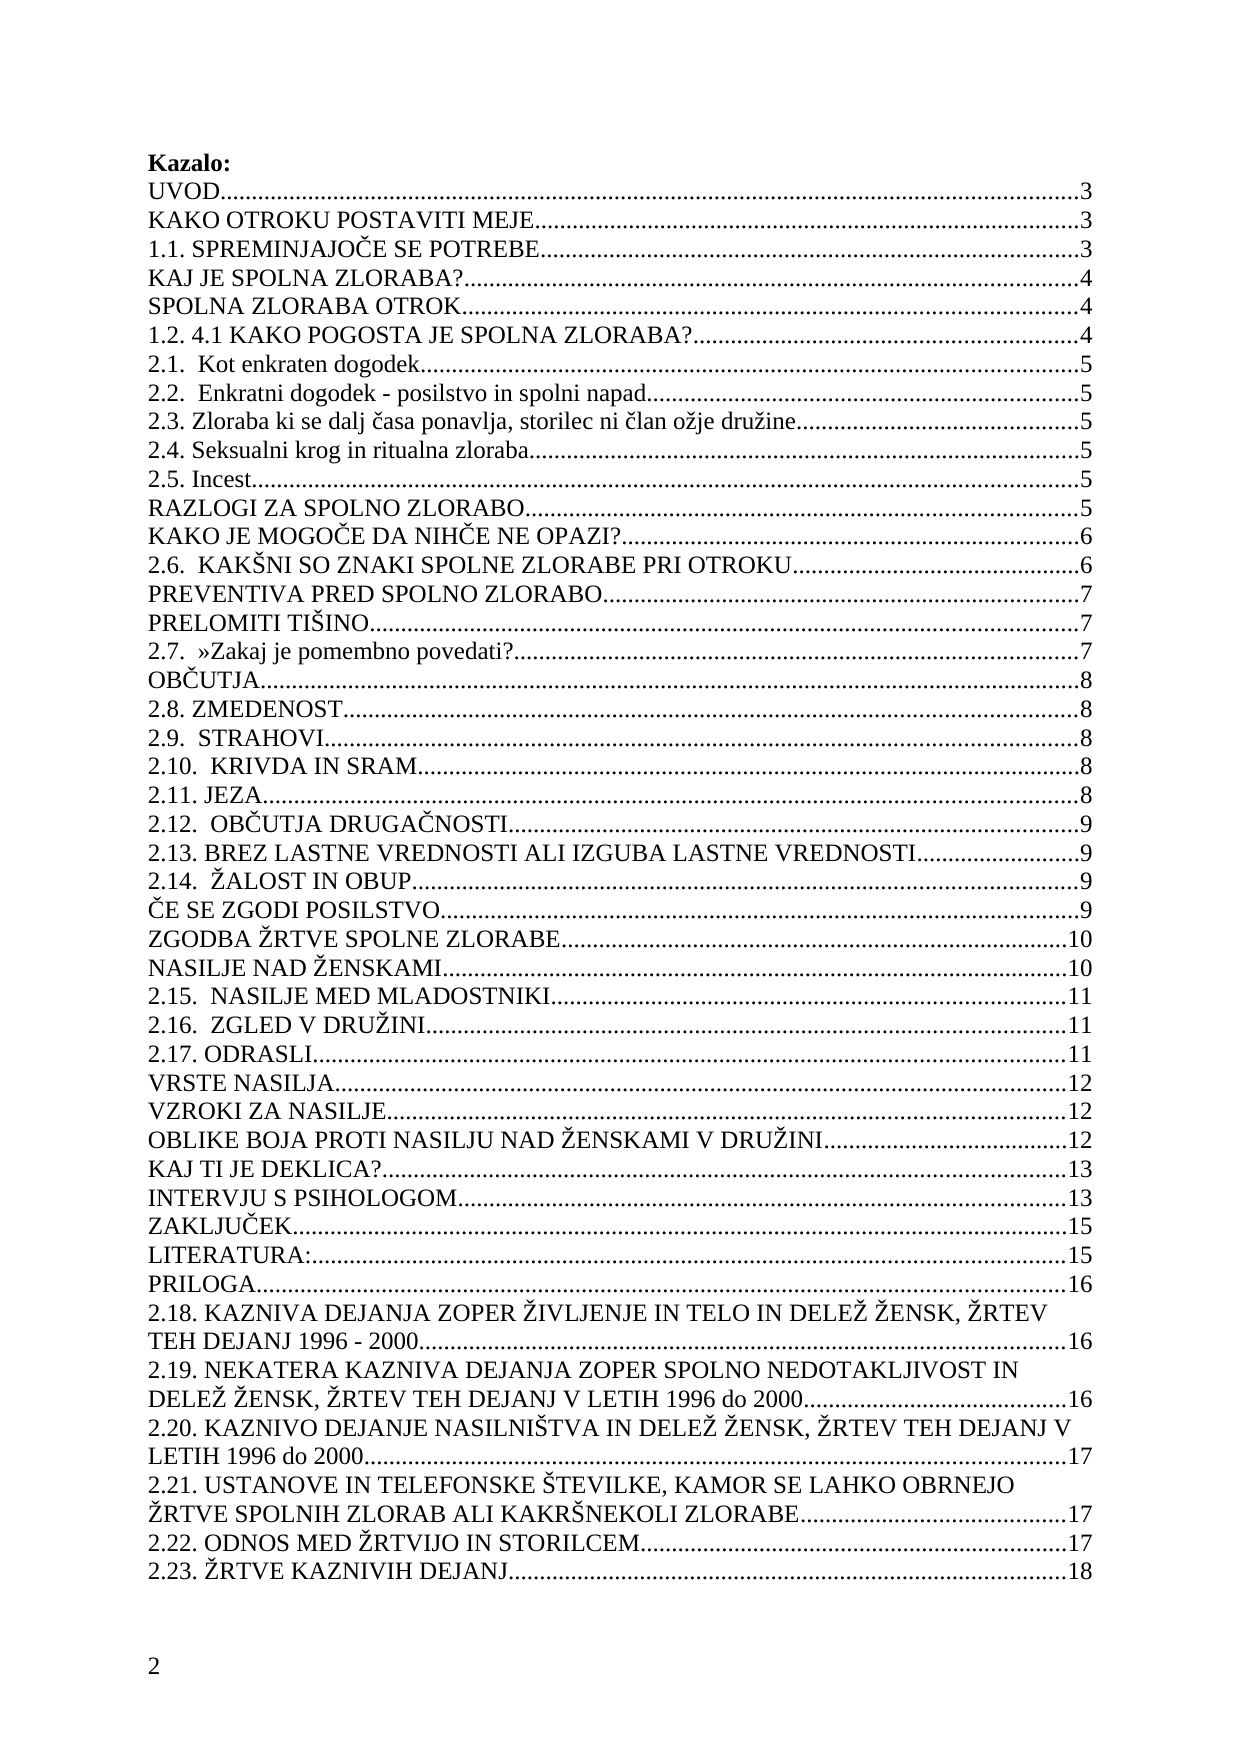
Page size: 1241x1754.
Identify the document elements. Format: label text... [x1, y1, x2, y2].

text RAZLOGI ZA SPOLNO ZLORABO 5 [148, 493, 1092, 521]
text OBČUTJA 8 [148, 665, 1092, 694]
text KAJ TI JE DEKLICA? 13 [148, 1154, 1092, 1183]
text 2.1. Kot enkraten dogodek 5 [148, 349, 1092, 378]
text 2.15. NASILJE MED MLADOSTNIKI 11 [148, 981, 1092, 1010]
text 2.7. »Zakaj je pomembno povedati? 7 [148, 636, 1092, 665]
text KAKO OTROKU POSTAVITI MEJE 3 [148, 205, 1092, 234]
text 2.13. BREZ LASTNE VREDNOSTI ALI IZGUBA LASTNE VREDNOSTI 9 [148, 838, 1092, 866]
text 2.17. ODRASLI 11 [148, 1039, 1092, 1068]
text 2.8. ZMEDENOST 8 [148, 694, 1092, 723]
text 2.2. Enkratni dogodek - posilstvo in spolni napad 5 [148, 378, 1092, 406]
text OBLIKE BOJA PROTI NASILJU NAD ŽENSKAMI V DRUŽINI 12 [148, 1125, 1092, 1154]
text 2.3. Zloraba ki se dalj časa ponavlja, storilec ni član ožje družine 5 [148, 406, 1092, 435]
text NASILJE NAD ŽENSKAMI 10 [148, 953, 1092, 981]
text 2.16. ZGLED V DRUŽINI 11 [148, 1010, 1092, 1039]
text 2.23. ŽRTVE KAZNIVIH DEJANJ 18 [148, 1556, 1092, 1585]
text SPOLNA ZLORABA OTROK 4 [148, 291, 1092, 320]
text ZAKLJUČEK 15 [148, 1211, 1092, 1240]
text 2.10. KRIVDA IN SRAM 8 [148, 751, 1092, 780]
text ČE SE ZGODI POSILSTVO 9 [148, 895, 1092, 924]
text 1.1. SPREMINJAJOČE SE POTREBE 3 [148, 234, 1092, 263]
text 2.6. KAKŠNI SO ZNAKI SPOLNE ZLORABE PRI OTROKU 6 [148, 550, 1092, 579]
text 2.9. STRAHOVI 8 [148, 723, 1092, 751]
text UVOD 3 [148, 176, 1092, 205]
text 2.22. ODNOS MED ŽRTVIJO IN STORILCEM 17 [148, 1528, 1092, 1556]
text VZROKI ZA NASILJE 12 [148, 1096, 1092, 1125]
text 2.14. ŽALOST IN OBUP 9 [148, 866, 1092, 895]
text PREVENTIVA PRED SPOLNO ZLORABO 7 [148, 579, 1092, 608]
text 1.2. 4.1 KAKO POGOSTA JE SPOLNA ZLORABA? 4 [148, 320, 1092, 349]
text 2.18. KAZNIVA DEJANJA ZOPER ŽIVLJENJE IN TELO IN DELEŽ ŽENSK, ŽRTEV TEH DEJANJ 1996 - 2000 16 [148, 1298, 1092, 1355]
text PRELOMITI TIŠINO 7 [148, 608, 1092, 636]
text PRILOGA 16 [148, 1269, 1092, 1298]
text 2.11. JEZA 8 [148, 780, 1092, 809]
text KAJ JE SPOLNA ZLORABA? 4 [148, 263, 1092, 291]
text VRSTE NASILJA 12 [148, 1068, 1092, 1096]
text LITERATURA: 15 [148, 1240, 1092, 1269]
text 2.4. Seksualni krog in ritualna zloraba 5 [148, 435, 1092, 464]
text 2.5. Incest 5 [148, 464, 1092, 493]
text 2.20. KAZNIVO DEJANJE NASILNIŠTVA IN DELEŽ ŽENSK, ŽRTEV TEH DEJANJ V LETIH 1996 do 2000 17 [148, 1413, 1092, 1470]
text 2.21. USTANOVE IN TELEFONSKE ŠTEVILKE, KAMOR SE LAHKO OBRNEJO ŽRTVE SPOLNIH ZLORAB ALI KAKRŠNEKOLI ZLORABE 17 [148, 1470, 1092, 1528]
text INTERVJU S PSIHOLOGOM 13 [148, 1183, 1092, 1211]
text 2.12. OBČUTJA DRUGAČNOSTI 9 [148, 809, 1092, 838]
text KAKO JE MOGOČE DA NIHČE NE OPAZI? 6 [148, 521, 1092, 550]
text Kazalo: [148, 148, 1092, 176]
text ZGODBA ŽRTVE SPOLNE ZLORABE 10 [148, 924, 1092, 953]
text 2.19. NEKATERA KAZNIVA DEJANJA ZOPER SPOLNO NEDOTAKLJIVOST IN DELEŽ ŽENSK, ŽRTEV TEH DEJANJ V LETIH 1996 do 2000 16 [148, 1355, 1092, 1413]
